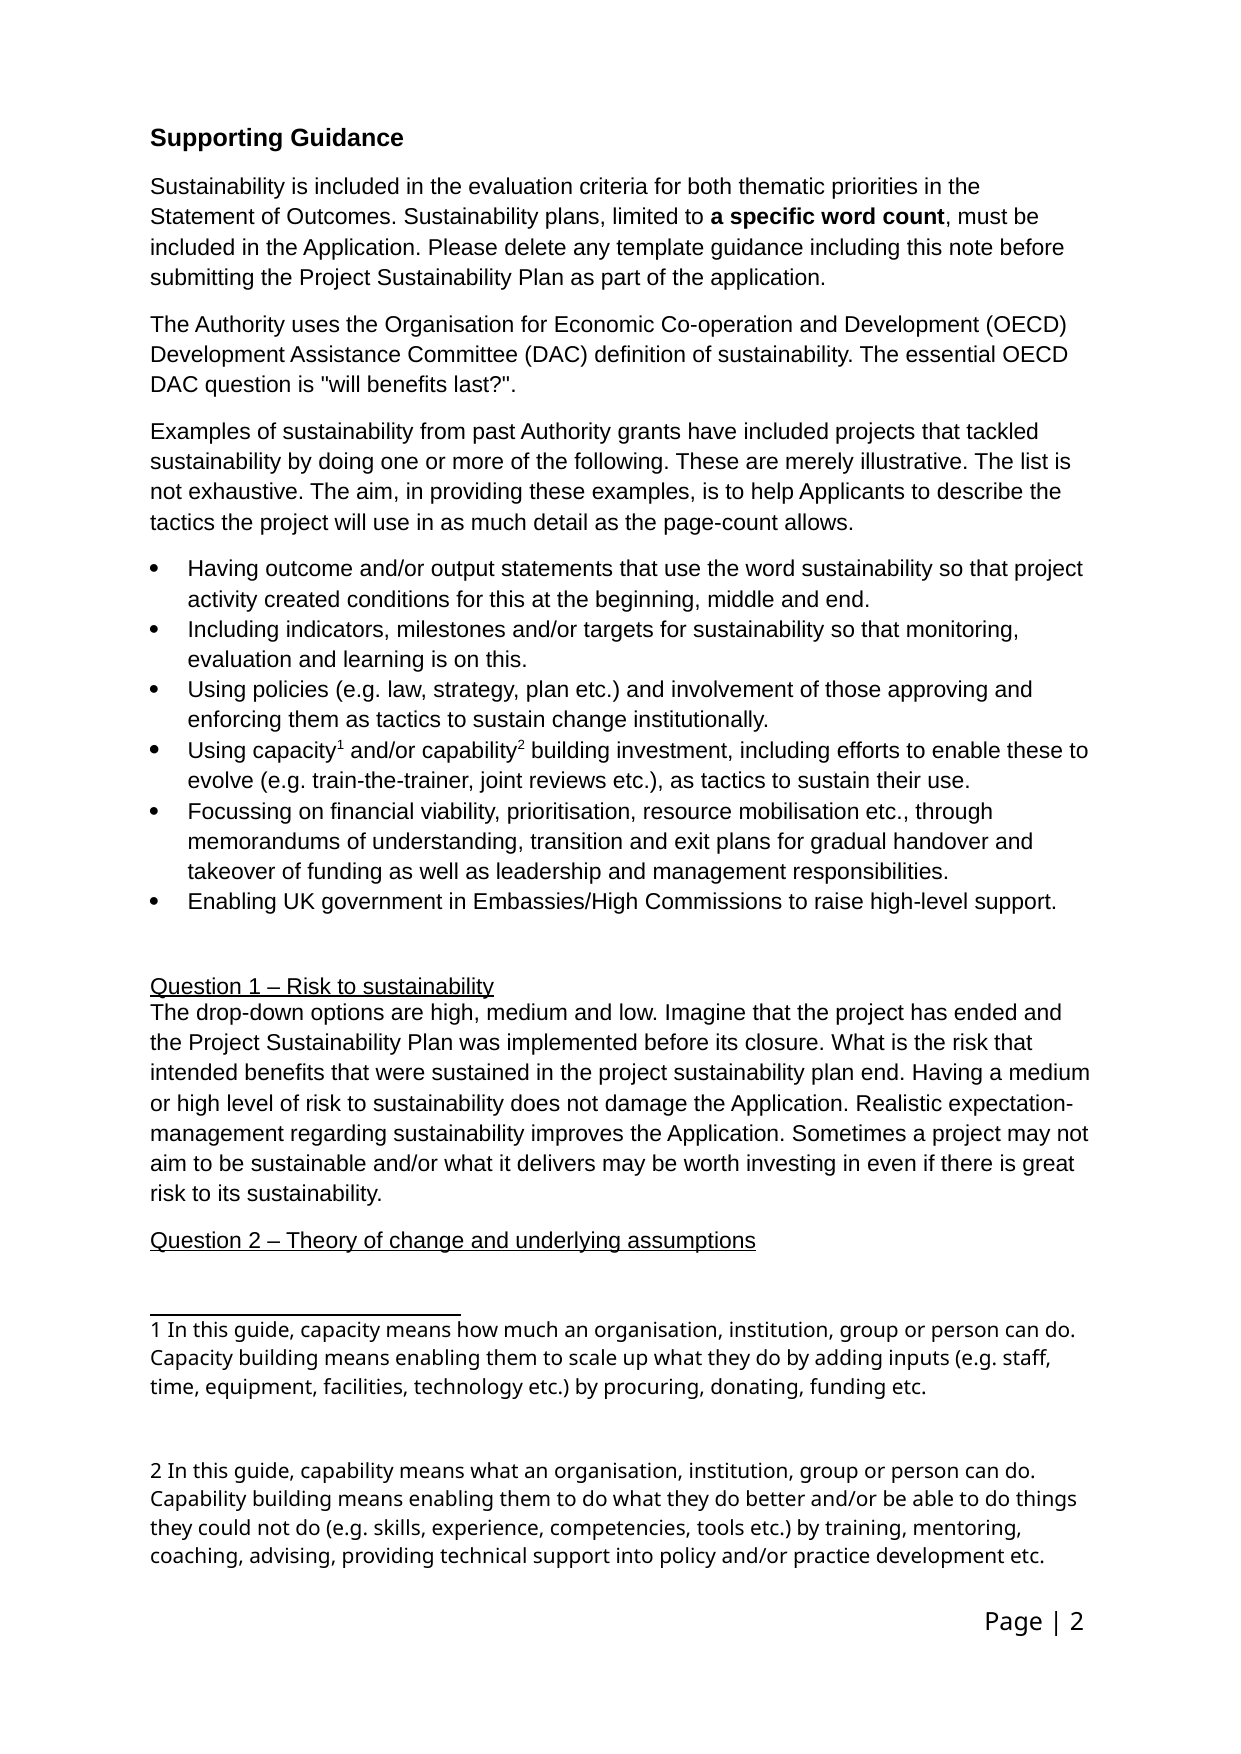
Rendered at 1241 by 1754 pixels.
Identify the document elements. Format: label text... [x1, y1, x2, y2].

text The Authority uses the Organisation for Economic Co-operation and Development (OECD) Development Assistance Committee (DAC) definition of sustainability. The essential OECD DAC question is "will benefits last?". [150, 311, 1090, 397]
list Focussing on financial viability, prioritisation, resource mobilisation etc., through memorandums of understanding, transition and exit plans for gradual handover and takeover of funding as well as leadership and management responsibilities. [150, 798, 1090, 884]
list Using policies (e.g. law, strategy, plan etc.) and involvement of those approving and enforcing them as tactics to sustain change institutionally. [150, 676, 1090, 733]
list Enabling UK government in Embassies/High Commissions to raise high-level support. [150, 888, 1090, 914]
list In this guide, capacity means how much an organisation, institution, group or person can do. Capacity building means enabling them to scale up what they do by adding inputs (e.g. staff, time, equipment, facilities, technology etc.) by procuring, donating, funding etc. [150, 1315, 1090, 1400]
text Supporting Guidance [150, 123, 1090, 152]
list In this guide, capability means what an organisation, institution, group or person can do. Capability building means enabling them to do what they do better and/or be able to do things they could not do (e.g. skills, experience, competencies, tools etc.) by training, mentoring, coaching, advising, providing technical support into policy and/or practice development etc. [150, 1456, 1090, 1570]
text The drop-down options are high, medium and low. Imagine that the project has ended and the Project Sustainability Plan was implemented before its closure. What is the risk that intended benefits that were sustained in the project sustainability plan end. Having a medium or high level of risk to sustainability does not damage the Application. Realistic expectation-management regarding sustainability improves the Application. Sometimes a project may not aim to be sustainable and/or what it delivers may be worth investing in even if there is great risk to its sustainability. [150, 999, 1090, 1207]
list Including indicators, milestones and/or targets for sustainability so that monitoring, evaluation and learning is on this. [150, 616, 1090, 672]
text Examples of sustainability from past Authority grants have included projects that tackled sustainability by doing one or more of the following. These are merely illustrative. The list is not exhaustive. The aim, in providing these examples, is to help Applicants to describe the tactics the project will use in as much detail as the page-count allows. [150, 418, 1090, 535]
text Question 1 – Risk to sustainability [150, 973, 1090, 999]
text Question 2 – Theory of change and underlying assumptions [150, 1227, 1090, 1253]
list Using capacity and/or capability building investment, including efforts to enable these to evolve (e.g. train-the-trainer, joint reviews etc.), as tactics to sustain their use. [150, 737, 1090, 794]
list Having outcome and/or output statements that use the word sustainability so that project activity created conditions for this at the beginning, middle and end. [150, 555, 1090, 612]
text Sustainability is included in the evaluation criteria for both thematic priorities in the Statement of Outcomes. Sustainability plans, limited to a specific word count, must be included in the Application. Please delete any template guidance including this note before submitting the Project Sustainability Plan as part of the application. [150, 173, 1090, 290]
